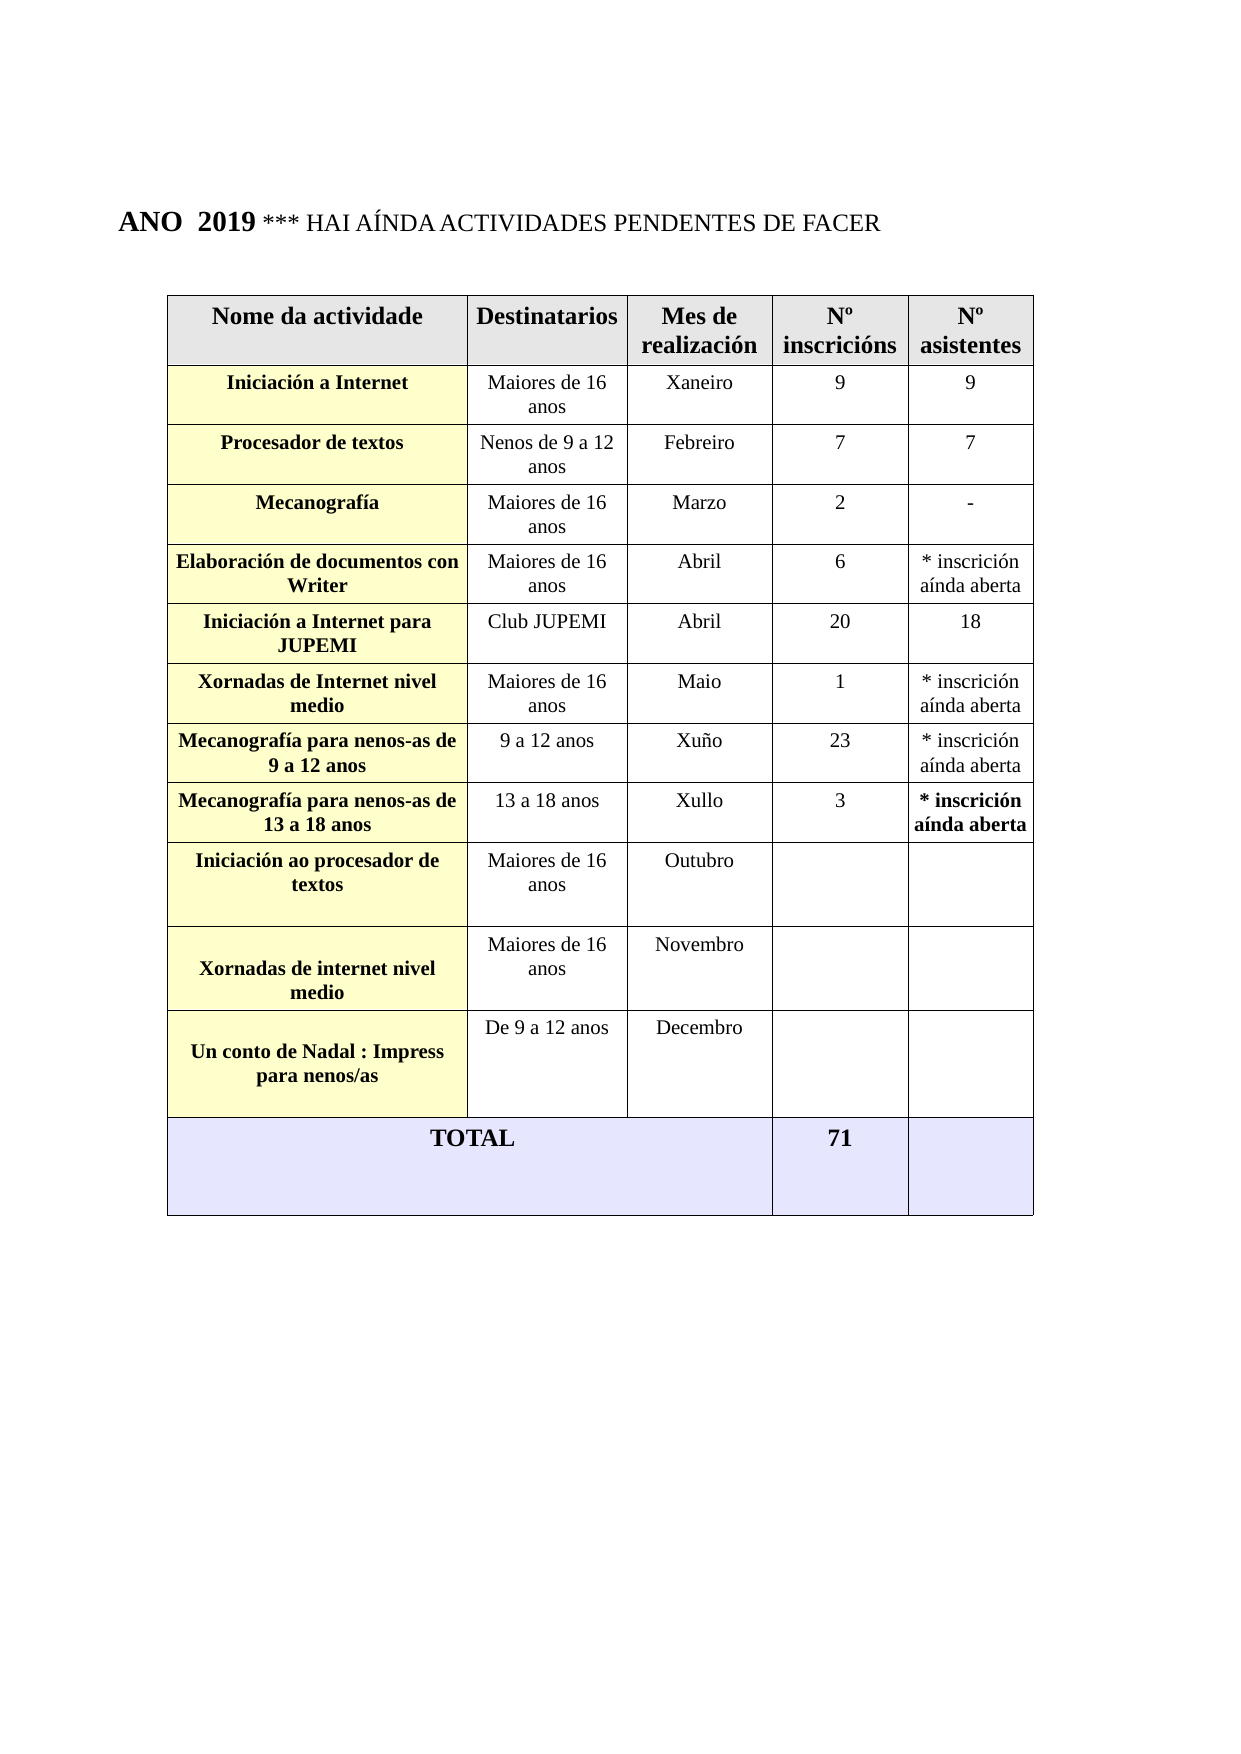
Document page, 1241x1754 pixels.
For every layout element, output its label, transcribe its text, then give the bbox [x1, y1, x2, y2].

table_cell Elaboración de documentos con Writer [168, 545, 467, 603]
table_cell Maiores de 16 anos [468, 927, 627, 1009]
table_cell Maiores de 16 anos [468, 545, 627, 603]
table_cell [909, 843, 1033, 926]
table_header Nome da actividade [168, 296, 467, 364]
table_cell * inscrición aínda aberta [909, 724, 1033, 782]
table_cell - [909, 485, 1033, 543]
table_cell Nenos de 9 a 12 anos [468, 425, 627, 484]
table_cell 6 [773, 545, 908, 603]
table_cell [909, 927, 1033, 1009]
table_cell Abril [628, 545, 772, 603]
table_cell Xornadas de internet nivel medio [168, 927, 467, 1009]
table_header Nº inscricións [773, 296, 908, 364]
table_header Nº asistentes [909, 296, 1033, 364]
table_cell 7 [909, 425, 1033, 484]
table_cell 2 [773, 485, 908, 543]
table_cell Abril [628, 604, 772, 663]
table_cell Mecanografía [168, 485, 467, 543]
table_cell 20 [773, 604, 908, 663]
table_cell Maiores de 16 anos [468, 485, 627, 543]
table_cell 23 [773, 724, 908, 782]
table_cell Maiores de 16 anos [468, 843, 627, 926]
text ANO 2019 *** HAI AÍNDA ACTIVIDADES PENDENTES DE FACER [118, 204, 1122, 238]
table_cell [909, 1011, 1033, 1117]
table_cell 1 [773, 664, 908, 723]
table_cell Febreiro [628, 425, 772, 484]
table_cell * inscrición aínda aberta [909, 664, 1033, 723]
table_cell Marzo [628, 485, 772, 543]
table_cell Maiores de 16 anos [468, 366, 627, 424]
table_cell 9 [773, 366, 908, 424]
table_header Destinatarios [468, 296, 627, 364]
table_cell * inscrición aínda aberta [909, 783, 1033, 842]
table_cell 71 [773, 1118, 908, 1215]
table_cell Decembro [628, 1011, 772, 1117]
table_cell 9 a 12 anos [468, 724, 627, 782]
table_cell Iniciación a Internet para JUPEMI [168, 604, 467, 663]
table_cell [909, 1118, 1033, 1215]
table_cell Procesador de textos [168, 425, 467, 484]
table_cell 3 [773, 783, 908, 842]
table_cell [773, 1011, 908, 1117]
table_cell Xornadas de Internet nivel medio [168, 664, 467, 723]
table_cell Iniciación a Internet [168, 366, 467, 424]
table_cell [773, 843, 908, 926]
table_cell Xaneiro [628, 366, 772, 424]
table_cell Xuño [628, 724, 772, 782]
table_cell 18 [909, 604, 1033, 663]
table_cell Club JUPEMI [468, 604, 627, 663]
table_cell TOTAL [168, 1118, 772, 1215]
table_cell Mecanografía para nenos-as de 13 a 18 anos [168, 783, 467, 842]
table_cell Maio [628, 664, 772, 723]
table_cell * inscrición aínda aberta [909, 545, 1033, 603]
table_cell Mecanografía para nenos-as de 9 a 12 anos [168, 724, 467, 782]
table_cell Outubro [628, 843, 772, 926]
table_header Mes de realización [628, 296, 772, 364]
table_cell [773, 927, 908, 1009]
table_cell 9 [909, 366, 1033, 424]
table_cell Un conto de Nadal : Impress para nenos/as [168, 1011, 467, 1117]
table_cell 7 [773, 425, 908, 484]
table_cell Maiores de 16 anos [468, 664, 627, 723]
table_cell Xullo [628, 783, 772, 842]
table_cell De 9 a 12 anos [468, 1011, 627, 1117]
table_cell Iniciación ao procesador de textos [168, 843, 467, 926]
table_cell 13 a 18 anos [468, 783, 627, 842]
table_cell Novembro [628, 927, 772, 1009]
